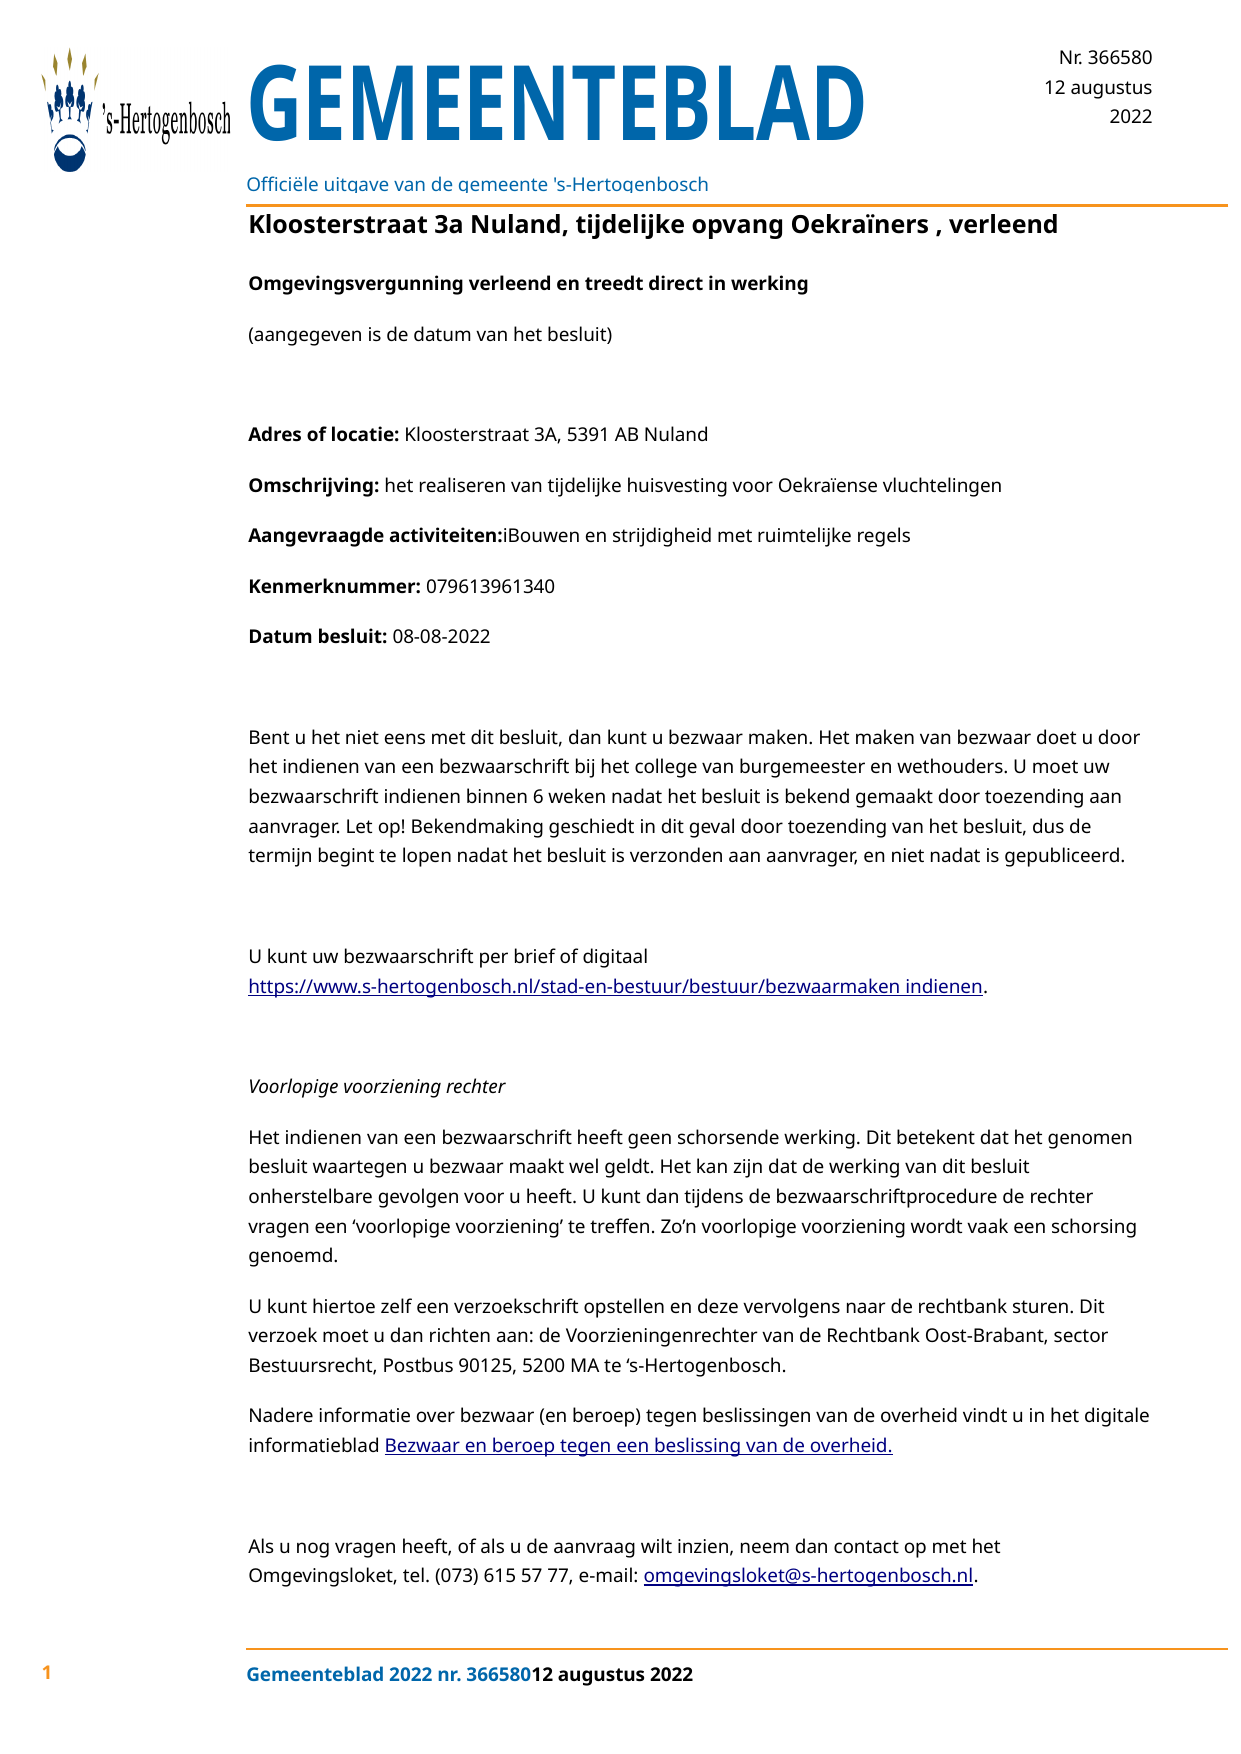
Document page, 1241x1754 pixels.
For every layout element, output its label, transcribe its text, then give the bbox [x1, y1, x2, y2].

text Het indienen van een bezwaarschrift heeft geen schorsende werking. Dit betekent dat het genomen besluit waartegen u bezwaar maakt wel geldt. Het kan zijn dat de werking van dit besluit onherstelbare gevolgen voor u heeft. U kunt dan tijdens de bezwaarschriftprocedure de rechter vragen een ‘voorlopige voorziening’ te treffen. Zo’n voorlopige voorziening wordt vaak een schorsing genoemd. [248, 1124, 1152, 1268]
text Voorlopige voorziening rechter [248, 1074, 1152, 1099]
text U kunt hiertoe zelf een verzoekschrift opstellen en deze vervolgens naar de rechtbank sturen. Dit verzoek moet u dan richten aan: de Voorzieningenrechter van de Rechtbank Oost-Brabant, sector Bestuursrecht, Postbus 90125, 5200 MA te ‘s-Hertogenbosch. [248, 1293, 1152, 1378]
picture [41, 47, 231, 172]
text Aangevraagde activiteiten:iBouwen en strijdigheid met ruimtelijke regels [248, 522, 1152, 548]
text Nadere informatie over bezwaar (en beroep) tegen beslissingen van de overheid vindt u in het digitale informatieblad Bezwaar en beroep tegen een beslissing van de overheid. [248, 1402, 1152, 1458]
text U kunt uw bezwaarschrift per brief of digitaal https://www.s-hertogenbosch.nl/stad-en-bestuur/bestuur/bezwaarmaken indienen. [248, 943, 1152, 998]
text Bent u het niet eens met dit besluit, dan kunt u bezwaar maken. Het maken van bezwaar doet u door het indienen van een bezwaarschrift bij het college van burgemeester en wethouders. U moet uw bezwaarschrift indienen binnen 6 weken nadat het besluit is bekend gemaakt door toezending aan aanvrager. Let op! Bekendmaking geschiedt in dit geval door toezending van het besluit, dus de termijn begint te lopen nadat het besluit is verzonden aan aanvrager, en niet nadat is gepubliceerd. [248, 724, 1152, 868]
text Omschrijving: het realiseren van tijdelijke huisvesting voor Oekraïense vluchtelingen [248, 472, 1152, 498]
text Adres of locatie: Kloosterstraat 3A, 5391 AB Nuland [248, 422, 1152, 447]
text Kloosterstraat 3a Nuland, tijdelijke opvang Oekraïners , verleend [248, 207, 1152, 241]
text (aangegeven is de datum van het besluit) [248, 321, 1152, 346]
text Datum besluit: 08-08-2022 [248, 623, 1152, 649]
text Kenmerknummer: 079613961340 [248, 573, 1152, 598]
text Als u nog vragen heeft, of als u de aanvraag wilt inzien, neem dan contact op met het Omgevingsloket, tel. (073) 615 57 77, e-mail: omgevingsloket@s-hertogenbosch.nl. [248, 1533, 1152, 1588]
text Omgevingsvergunning verleend en treedt direct in werking [248, 270, 1152, 296]
